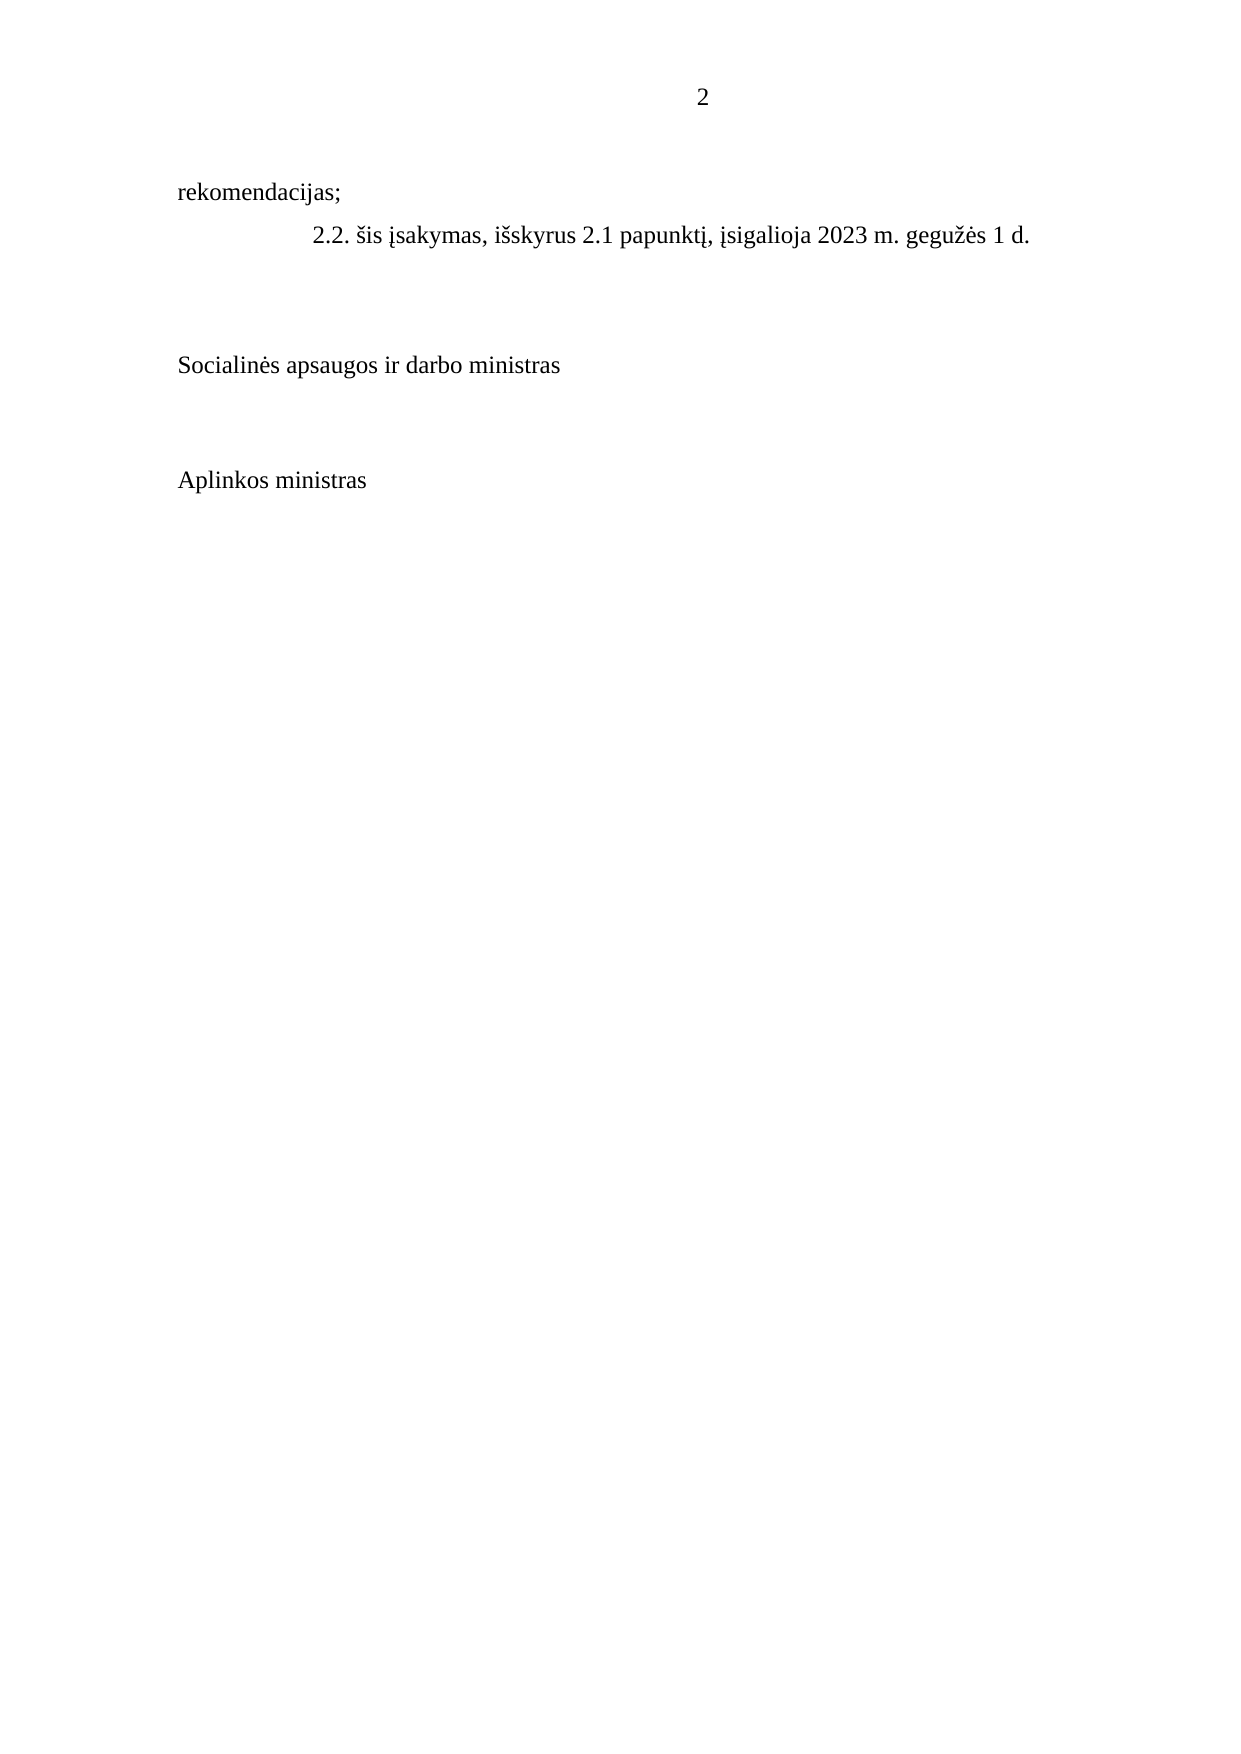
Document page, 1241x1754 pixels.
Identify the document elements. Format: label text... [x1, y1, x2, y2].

text rekomendacijas; [177, 177, 1152, 206]
text Socialinės apsaugos ir darbo ministras [177, 350, 1152, 378]
text 2.2. šis įsakymas, išskyrus 2.1 papunktį, įsigalioja 2023 m. gegužės 1 d. [177, 220, 1152, 249]
text Aplinkos ministras [177, 465, 1152, 493]
